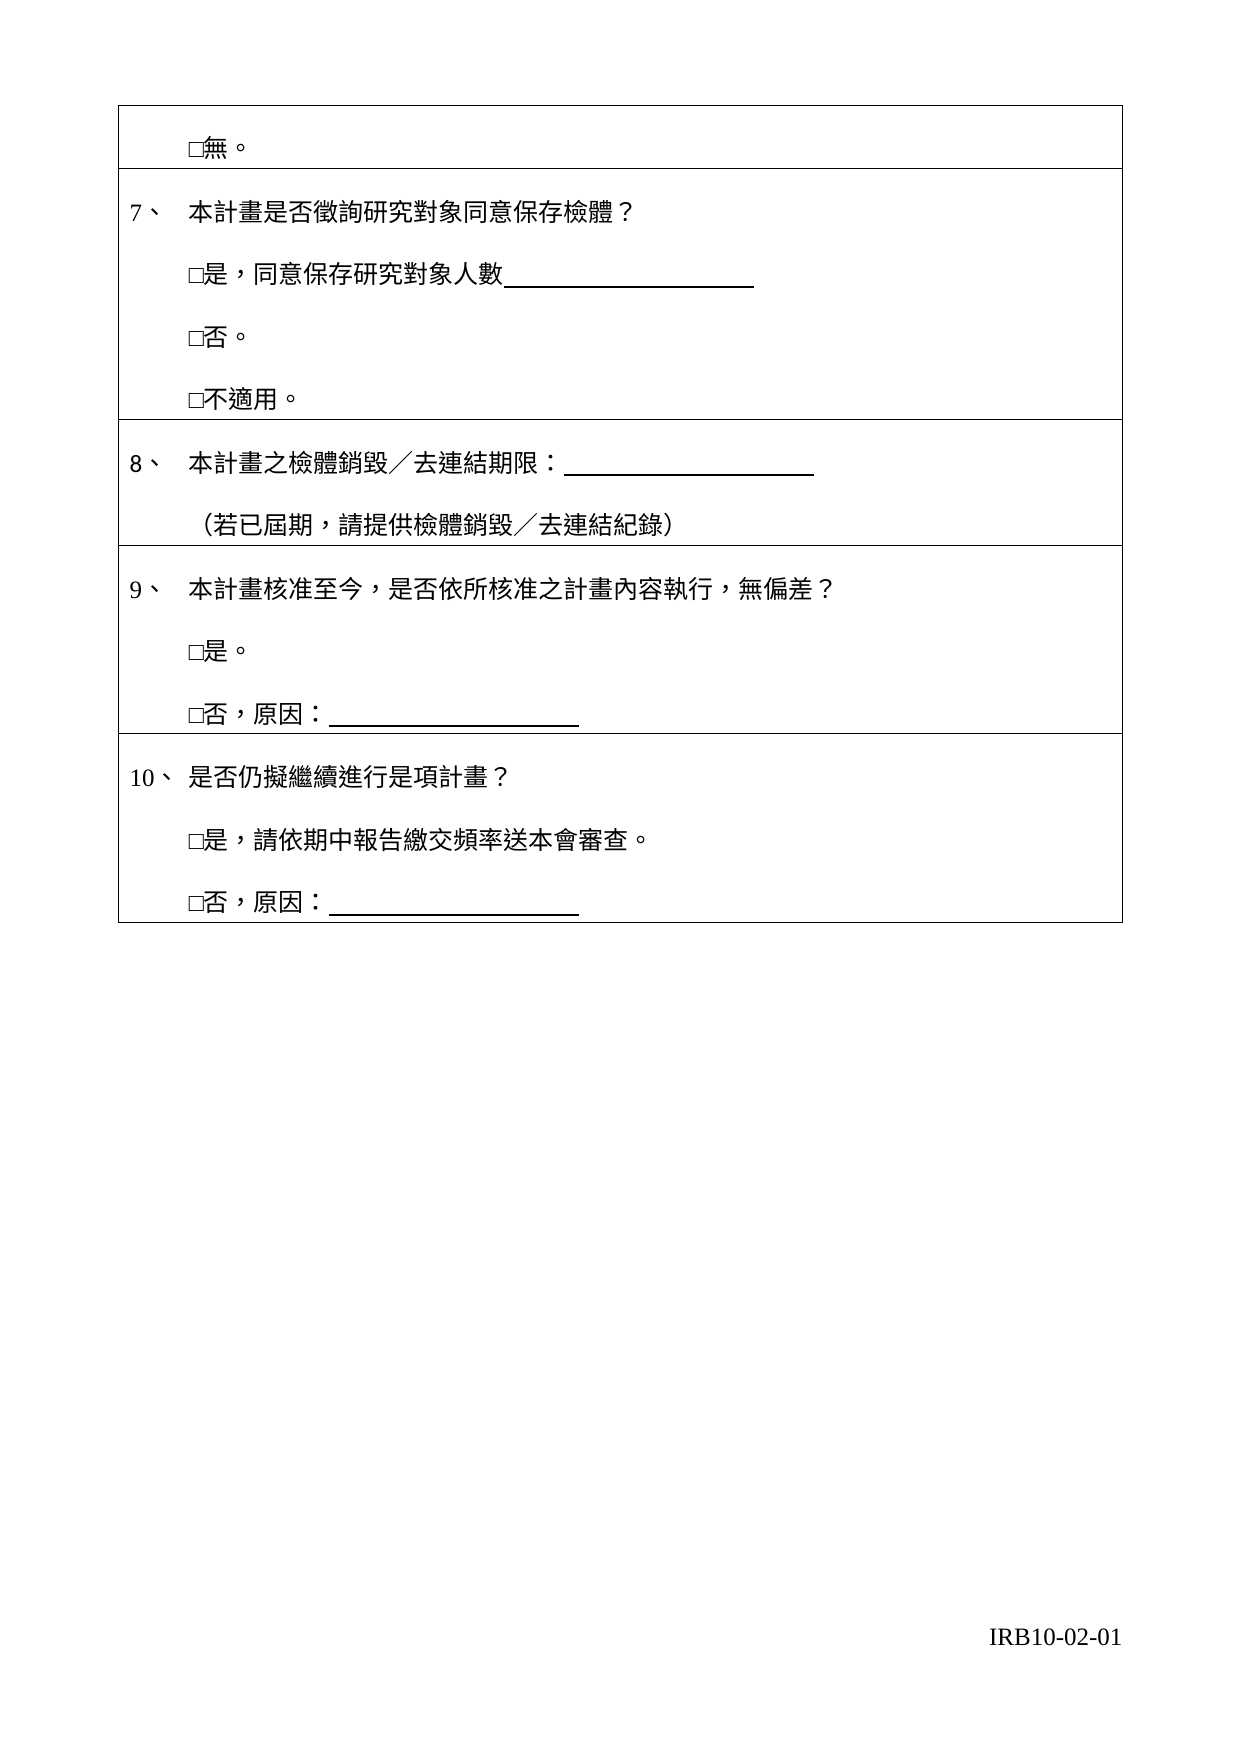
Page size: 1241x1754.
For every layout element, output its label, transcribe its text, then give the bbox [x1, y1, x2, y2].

table_cell 本計畫核准至今，是否依所核准之計畫內容執行，無偏差？ [119, 546, 1122, 608]
table_cell 是否仍擬繼續進行是項計畫？ [119, 734, 1122, 797]
table_cell 本計畫之檢體銷毀／去連結期限： （若已屆期，請提供檢體銷毀／去連結紀錄） [119, 420, 1122, 545]
table_cell □是，同意保存研究對象人數 [119, 231, 1122, 294]
table_cell □是，請依期中報告繳交頻率送本會審查。 [119, 797, 1122, 859]
table_cell □否，原因： [119, 859, 1122, 922]
table_cell □否，原因： [119, 671, 1122, 733]
table_cell □是。 [119, 608, 1122, 671]
table_cell □無。 [119, 106, 1122, 168]
table_cell □否。 [119, 294, 1122, 356]
table_cell □不適用。 [119, 356, 1122, 419]
table_cell 本計畫是否徵詢研究對象同意保存檢體？ [119, 169, 1122, 231]
